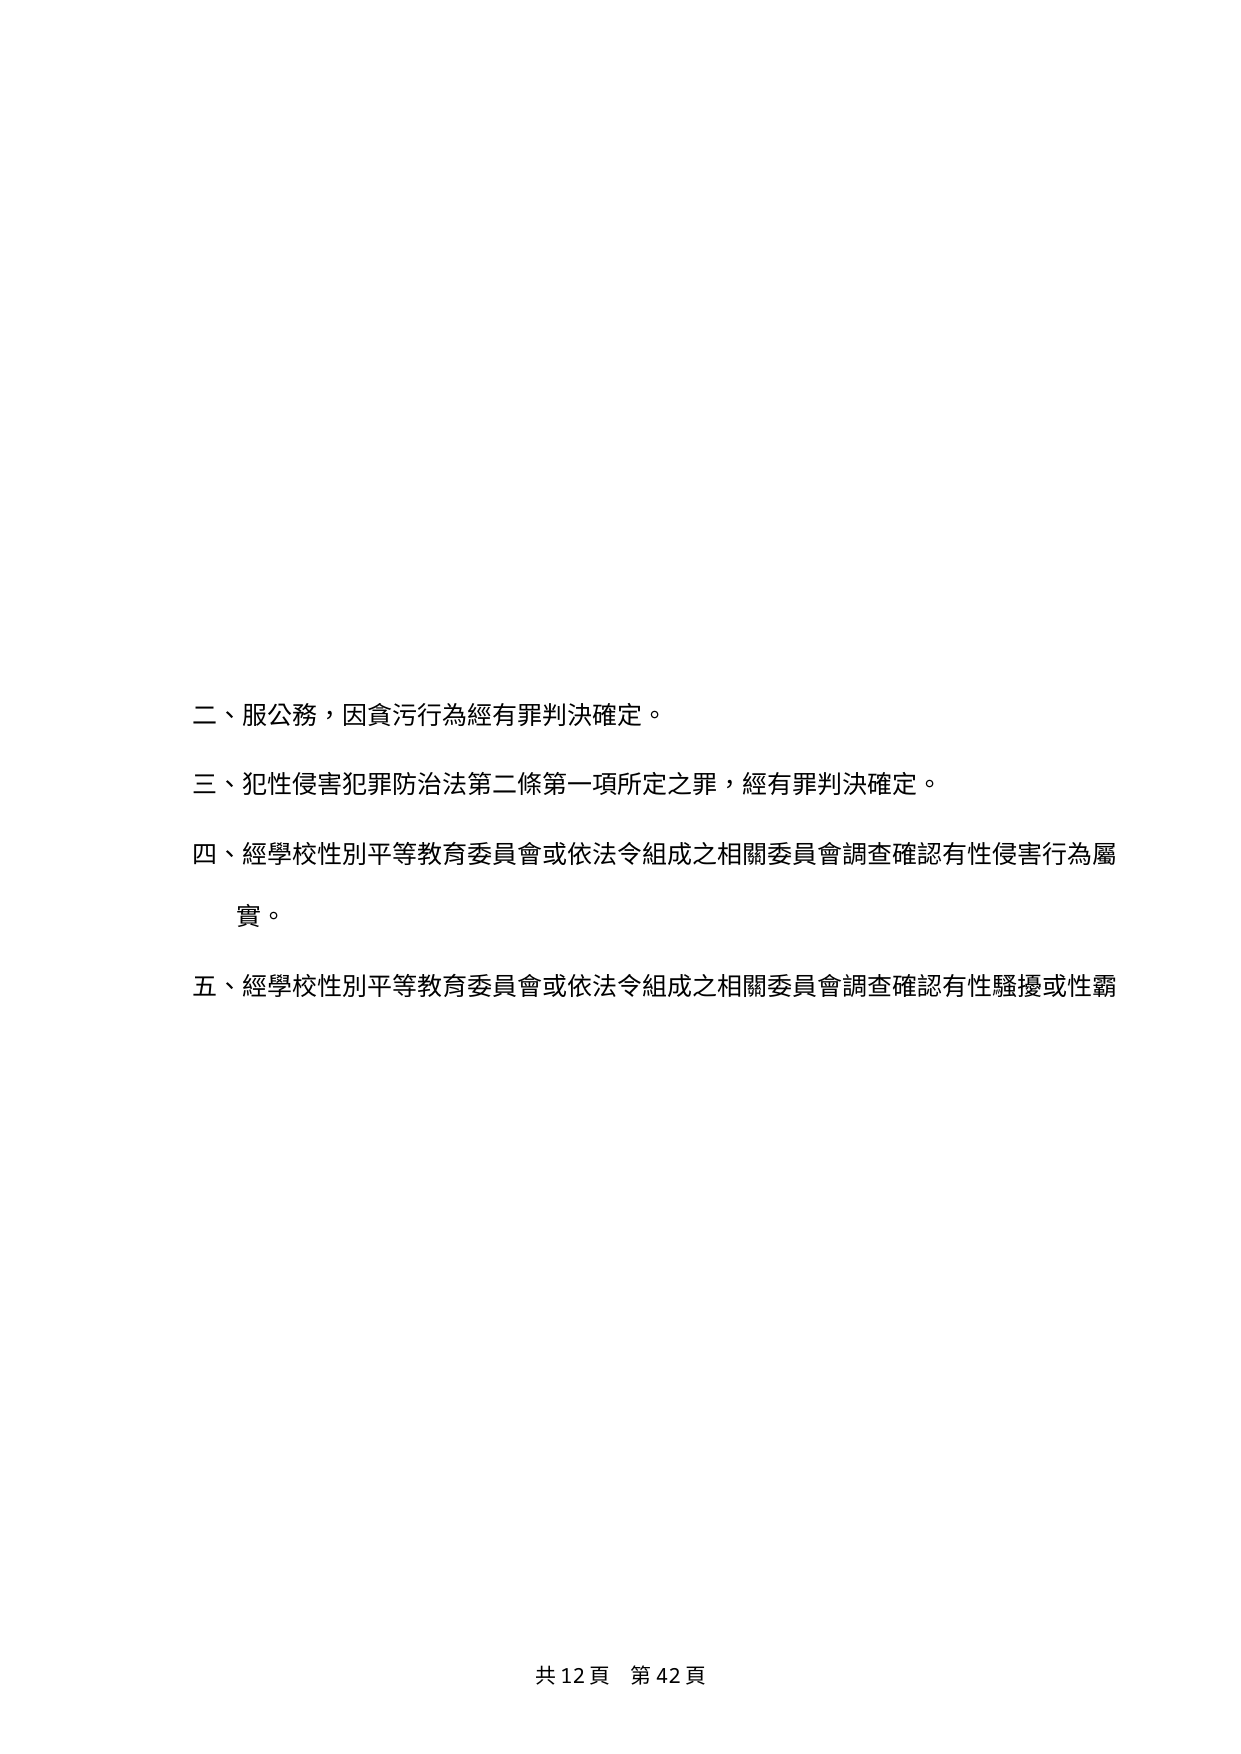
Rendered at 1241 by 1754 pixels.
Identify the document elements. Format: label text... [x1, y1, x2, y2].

text 二、服公務，因貪污行為經有罪判決確定。 [192, 672, 1122, 734]
text 四、經學校性別平等教育委員會或依法令組成之相關委員會調查確認有性侵害行為屬實。 [192, 811, 1122, 936]
text 五、經學校性別平等教育委員會或依法令組成之相關委員會調查確認有性騷擾或性霸 [192, 942, 1122, 1005]
text 三、犯性侵害犯罪防治法第二條第一項所定之罪，經有罪判決確定。 [192, 741, 1122, 804]
